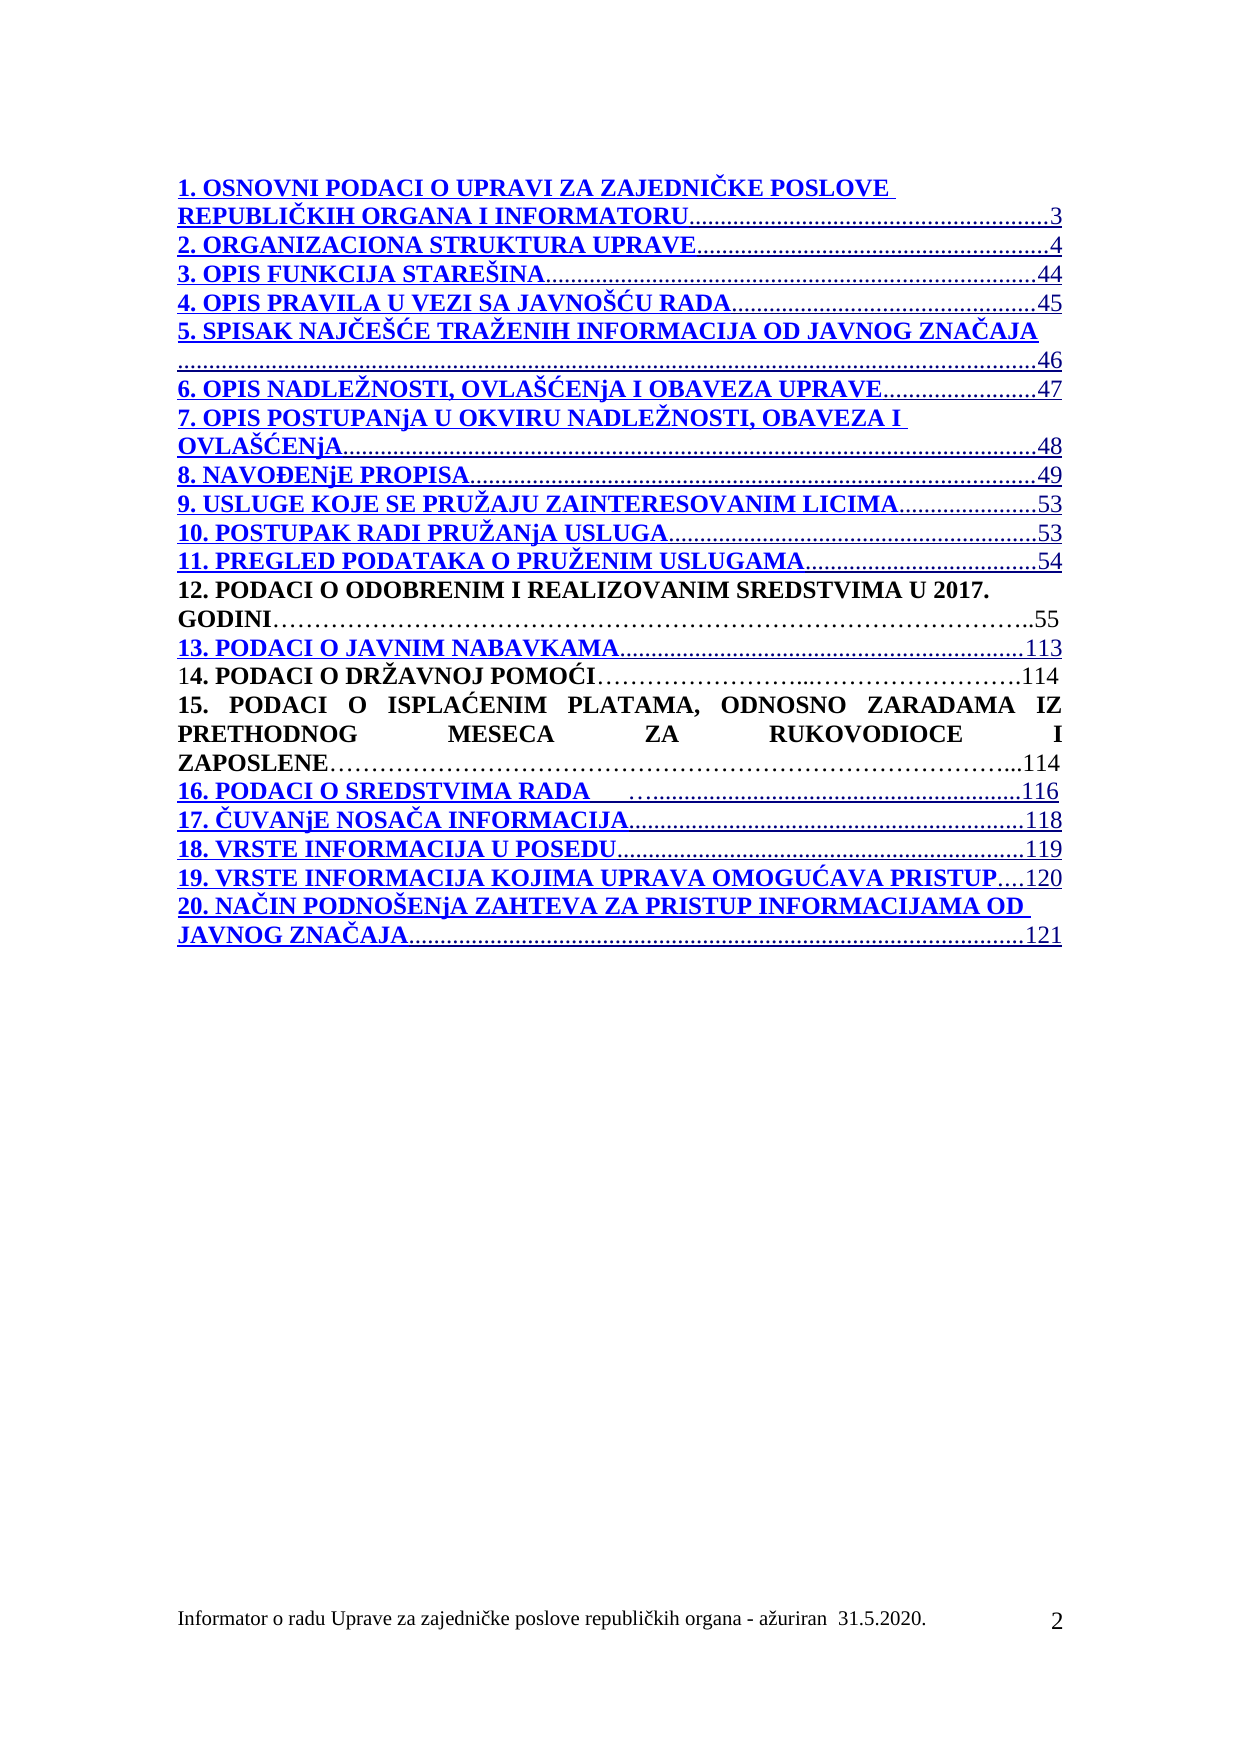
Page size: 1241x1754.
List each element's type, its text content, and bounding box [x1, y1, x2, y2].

text 4. OPIS PRAVILA U VEZI SA JAVNOŠĆU RADA 45 [177, 288, 1063, 316]
text 14. PODACI O DRŽAVNOJ POMOĆI……………………...…………………….114 [177, 661, 1063, 690]
text 9. USLUGE KOJE SE PRUŽAJU ZAINTERESOVANIM LICIMA 53 [177, 489, 1063, 518]
text 16. PODACI O SREDSTVIMA RADA …...........................................................116 [177, 776, 1063, 805]
text 20. NAČIN PODNOŠENјA ZAHTEVA ZA PRISTUP INFORMACIJAMA OD JAVNOG ZNAČAJA 121 [177, 891, 1063, 949]
text 6. OPIS NADLEŽNOSTI, OVLAŠĆENјA I OBAVEZA UPRAVE 47 [177, 374, 1063, 403]
text 11. PREGLED PODATAKA O PRUŽENIM USLUGAMA 54 [177, 546, 1063, 575]
text 1. OSNOVNI PODACI O UPRAVI ZA ZAJEDNIČKE POSLOVE REPUBLIČKIH ORGANA I INFORMATORU 3 [177, 173, 1063, 230]
text 18. VRSTE INFORMACIJA U POSEDU 119 [177, 834, 1063, 863]
text 15. PODACI O ISPLAĆENIM PLATAMA, ODNOSNO ZARADAMA IZ PRETHODNOG MESECA ZA RUKOVODIOCE I ZAPOSLENE………………………………………………………………………...114 [177, 690, 1063, 776]
text 19. VRSTE INFORMACIJA KOJIMA UPRAVA OMOGUĆAVA PRISTUP 120 [177, 863, 1063, 891]
text 2. ORGANIZACIONA STRUKTURA UPRAVE 4 [177, 230, 1063, 259]
text 8. NAVOĐENјE PROPISA 49 [177, 460, 1063, 489]
text 12. PODACI O ODOBRENIM I REALIZOVANIM SREDSTVIMA U 2017. GODINI………………………………………………………………………………..55 [177, 575, 1063, 633]
text 17. ČUVANјE NOSAČA INFORMACIJA 118 [177, 805, 1063, 834]
text 13. PODACI O JAVNIM NABAVKAMA 113 [177, 633, 1063, 661]
text 10. POSTUPAK RADI PRUŽANјA USLUGA 53 [177, 518, 1063, 546]
text 7. OPIS POSTUPANјA U OKVIRU NADLEŽNOSTI, OBAVEZA I OVLAŠĆENјA 48 [177, 403, 1063, 460]
text 5. SPISAK NAJČEŠĆE TRAŽENIH INFORMACIJA OD JAVNOG ZNAČAJA 46 [177, 316, 1063, 374]
text 3. OPIS FUNKCIJA STAREŠINA 44 [177, 259, 1063, 288]
